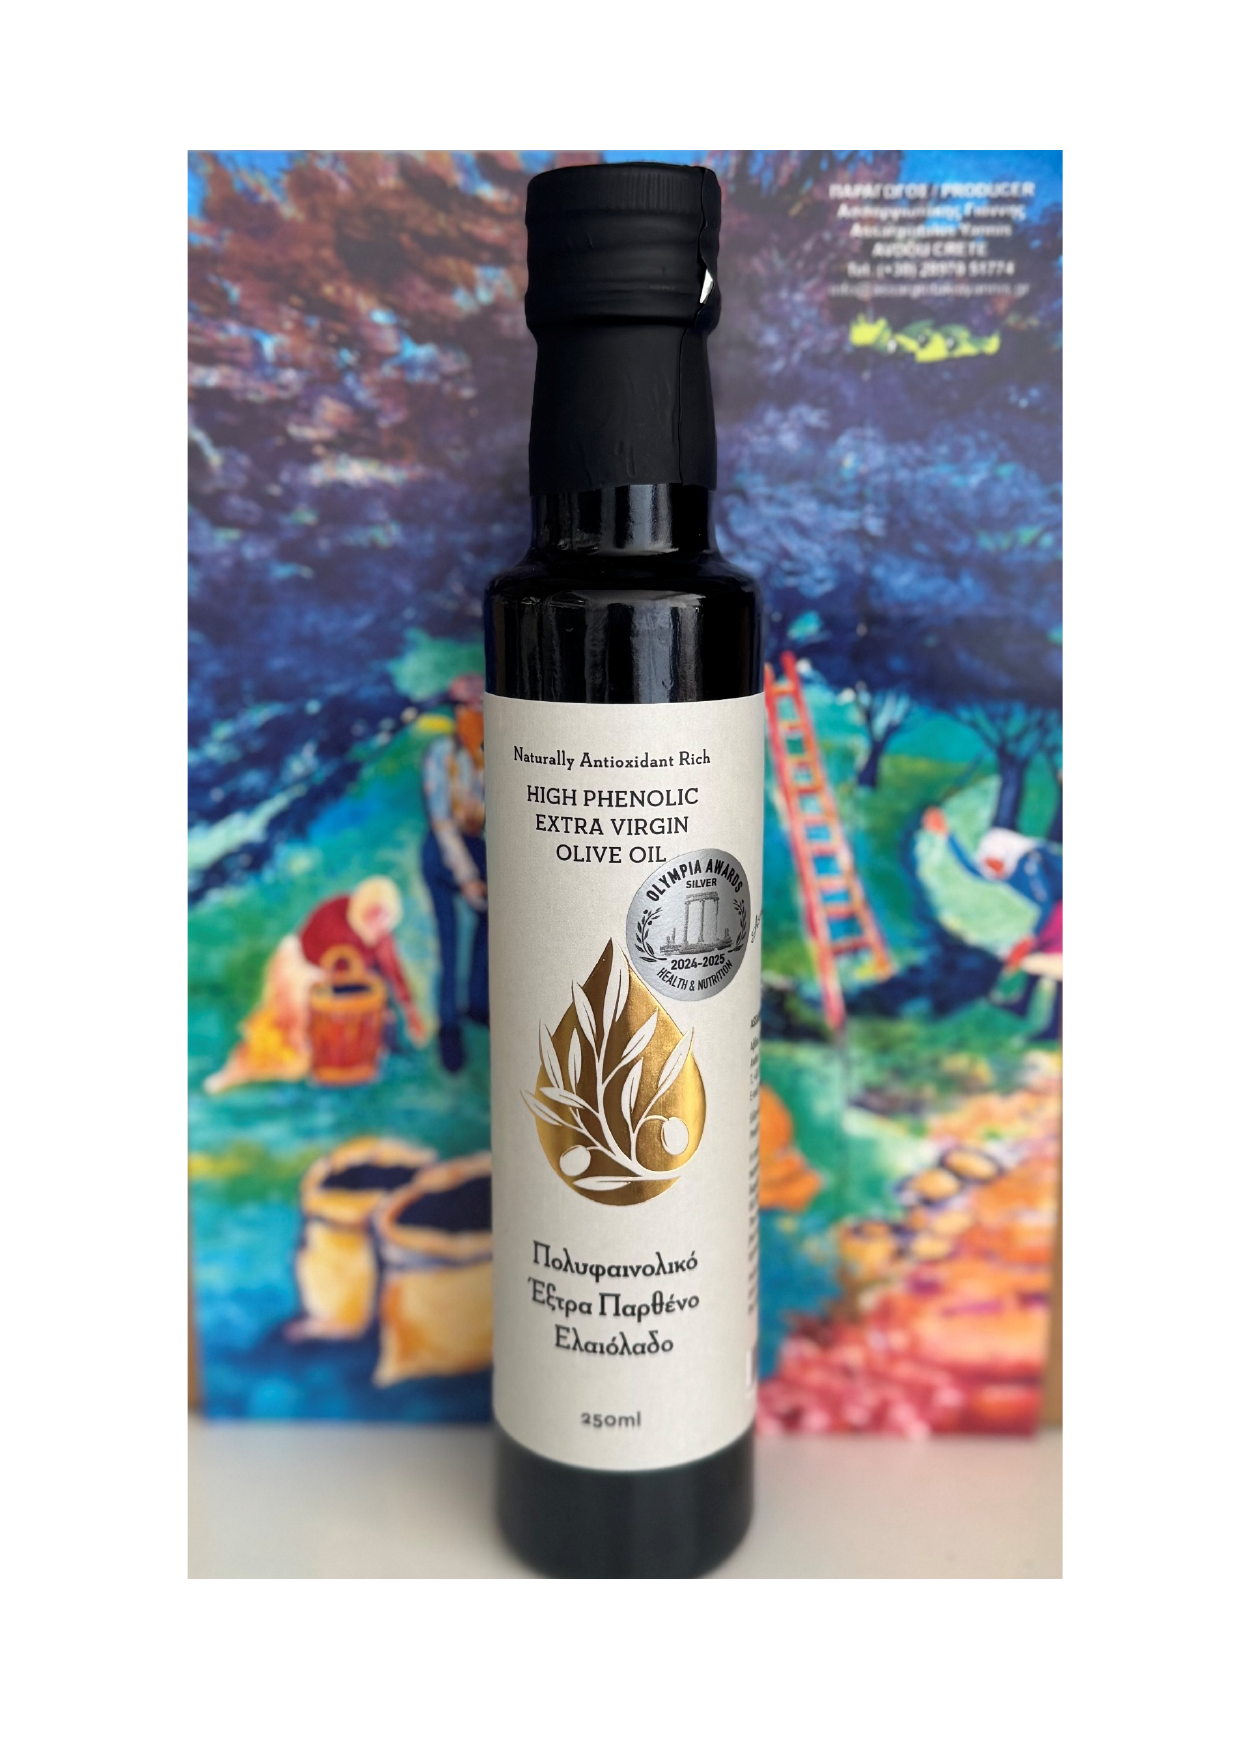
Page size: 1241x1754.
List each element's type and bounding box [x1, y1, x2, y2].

picture [187, 150, 1063, 1579]
